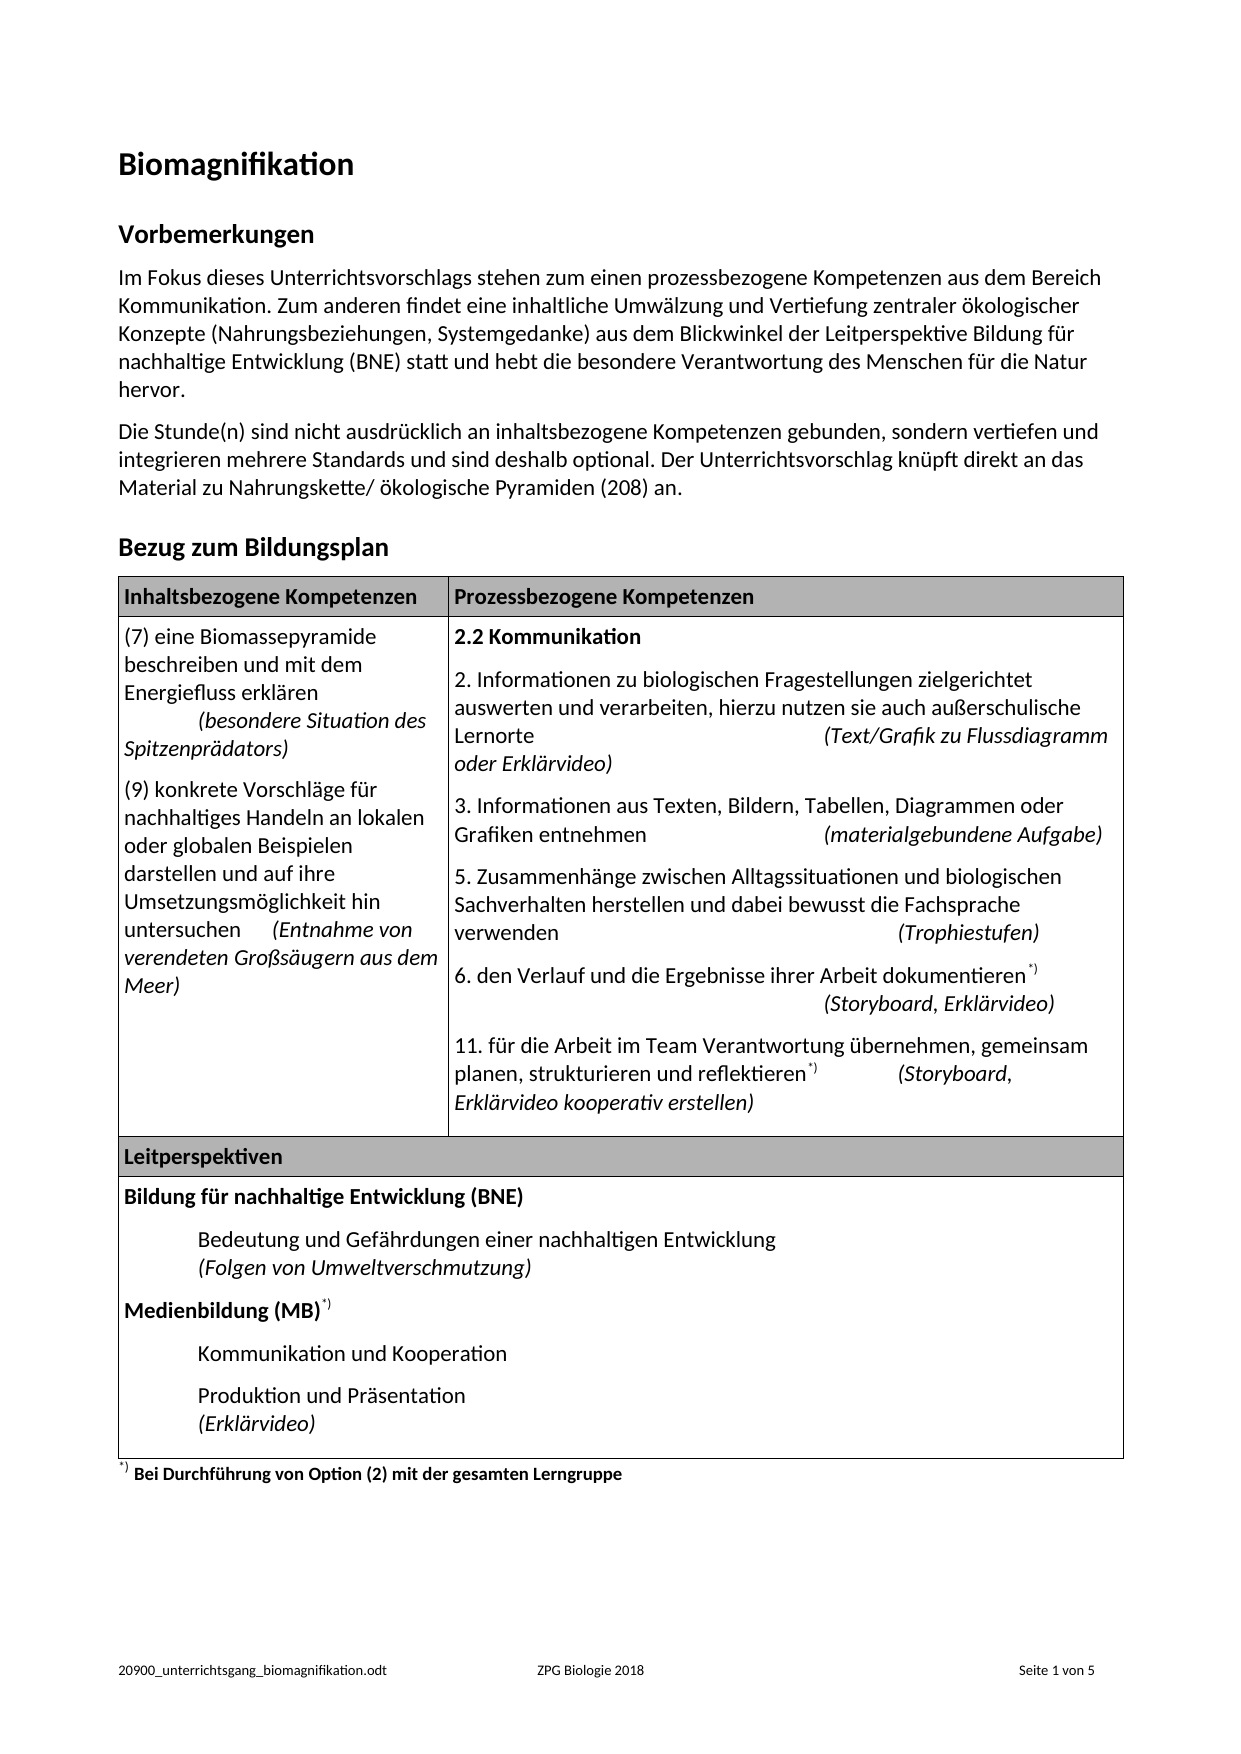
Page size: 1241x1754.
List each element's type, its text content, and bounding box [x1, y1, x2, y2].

table_cell Bildung für nachhaltige Entwicklung (BNE) Bedeutung und Gefährdungen einer nachhaltigen Entwicklung (Folgen von Umweltverschmutzung) Medienbildung (MB)*) Kommunikation und Kooperation Produktion und Präsentation (Erklärvideo) [119, 1177, 1123, 1458]
table_cell 2.2 Kommunikation 2. Informationen zu biologischen Fragestellungen zielgerichtet auswerten und verarbeiten, hierzu nutzen sie auch außerschulische Lernorte (Text/Grafik zu Flussdiagramm oder Erklärvideo) 3. Informationen aus Texten, Bildern, Tabellen, Diagrammen oder Grafiken entnehmen (materialgebundene Aufgabe) 5. Zusammenhänge zwischen Alltagssituationen und biologischen Sachverhalten herstellen und dabei bewusst die Fachsprache verwenden (Trophiestufen) 6. den Verlauf und die Ergebnisse ihrer Arbeit dokumentieren*) (Storyboard, Erklärvideo) 11. für die Arbeit im Team Verantwortung übernehmen, gemeinsam planen, strukturieren und reflektieren*) (Storyboard, Erklärvideo kooperativ erstellen) [449, 617, 1123, 1136]
table_header Prozessbezogene Kompetenzen [449, 577, 1123, 616]
text Im Fokus dieses Unterrichtsvorschlags stehen zum einen prozessbezogene Kompetenzen aus dem Bereich Kommunikation. Zum anderen findet eine inhaltliche Umwälzung und Vertiefung zentraler ökologischer Konzepte (Nahrungsbeziehungen, Systemgedanke) aus dem Blickwinkel der Leitperspektive Bildung für nachhaltige Entwicklung (BNE) statt und hebt die besondere Verantwortung des Menschen für die Natur hervor. [118, 263, 1122, 403]
subtitle Vorbemerkungen [118, 217, 1122, 250]
table_cell Leitperspektiven [119, 1137, 1123, 1176]
table_cell (7) eine Biomassepyramide beschreiben und mit dem Energiefluss erklären (besondere Situation des Spitzenprädators) (9) konkrete Vorschläge für nachhaltiges Handeln an lokalen oder globalen Beispielen darstellen und auf ihre Umsetzungsmöglichkeit hin untersuchen (Entnahme von verendeten Großsäugern aus dem Meer) [119, 617, 448, 1136]
subtitle Bezug zum Bildungsplan [118, 531, 1122, 564]
subtitle Biomagnifikation [118, 143, 1122, 184]
table_header Inhaltsbezogene Kompetenzen [119, 577, 448, 616]
text *) Bei Durchführung von Option (2) mit der gesamten Lerngruppe [118, 1459, 1122, 1487]
text Die Stunde(n) sind nicht ausdrücklich an inhaltsbezogene Kompetenzen gebunden, sondern vertiefen und integrieren mehrere Standards und sind deshalb optional. Der Unterrichtsvorschlag knüpft direkt an das Material zu Nahrungskette/ ökologische Pyramiden (208) an. [118, 417, 1122, 501]
